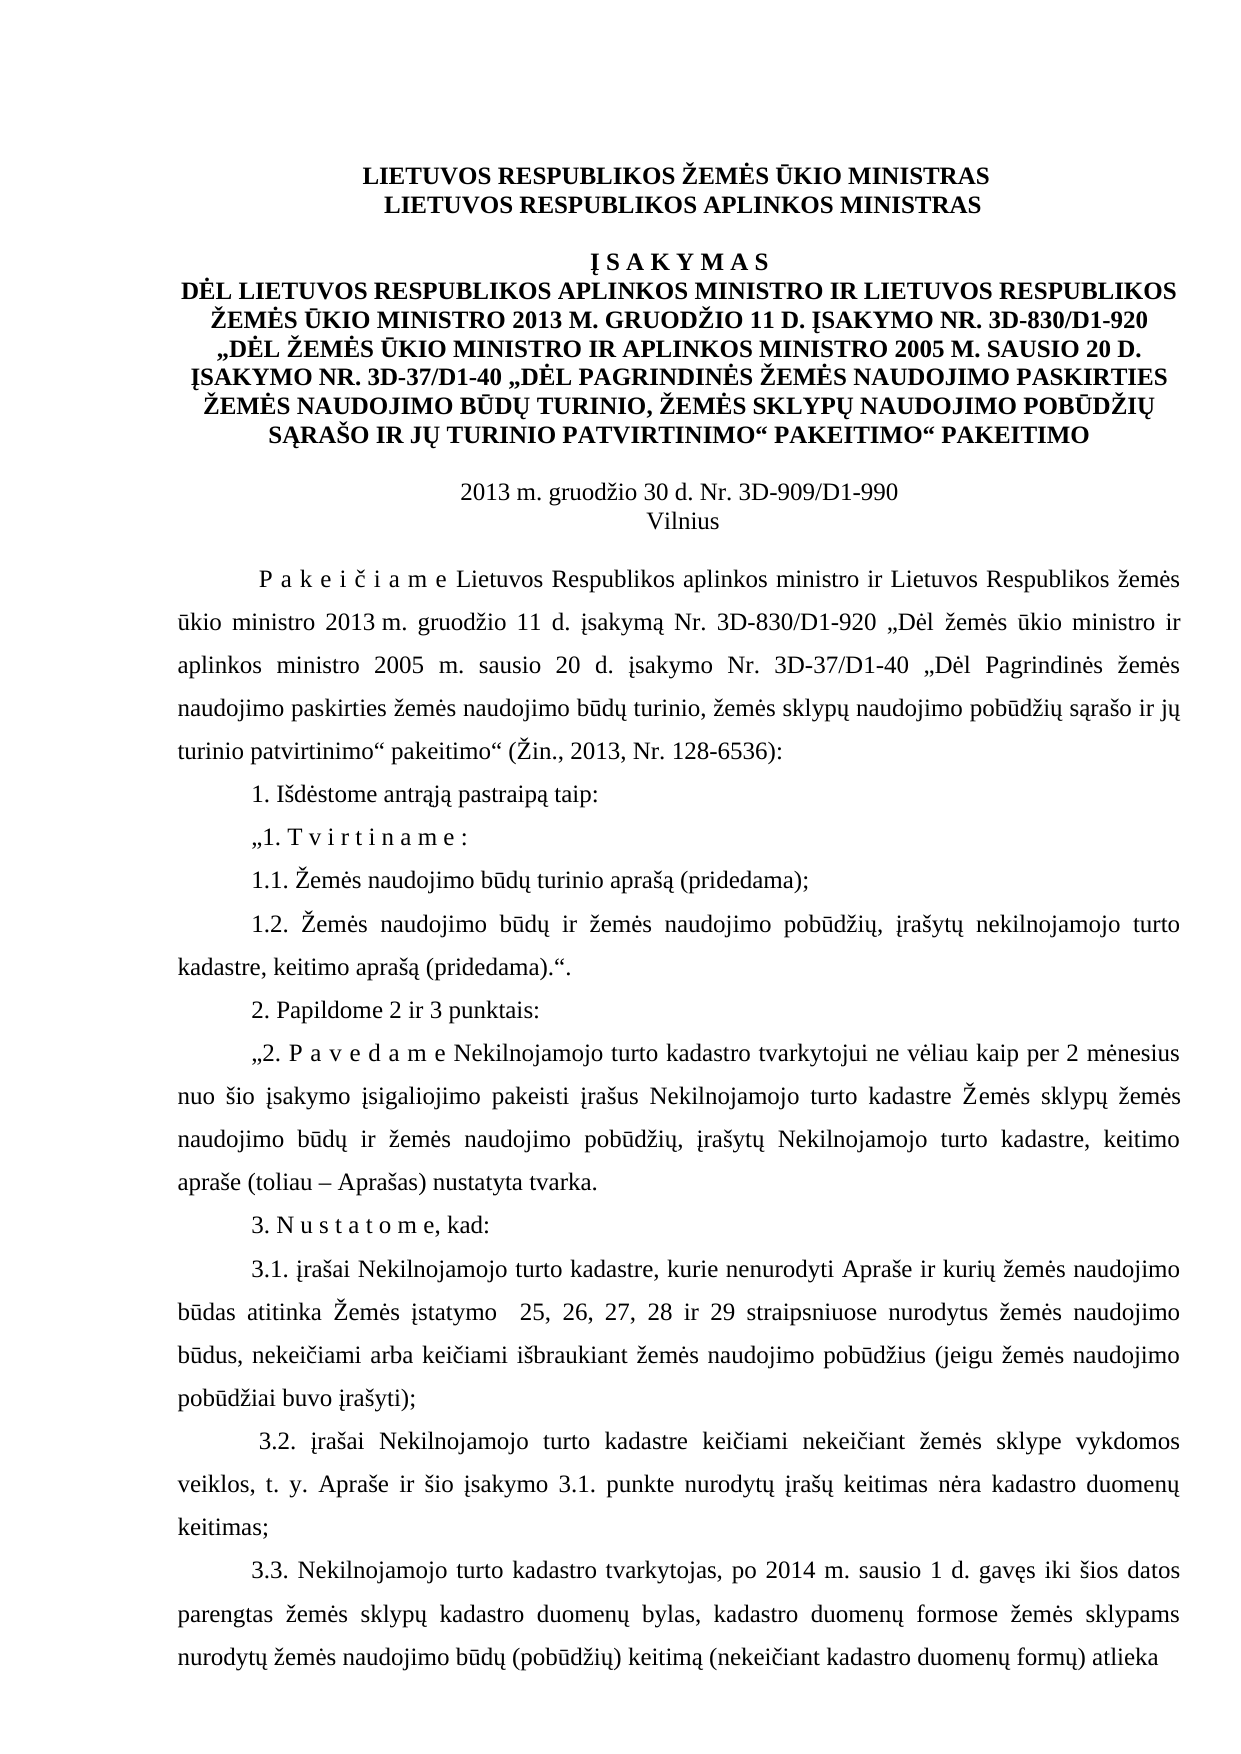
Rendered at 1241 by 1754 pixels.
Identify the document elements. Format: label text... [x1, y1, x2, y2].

text Į S A K Y M A S [177, 247, 1181, 276]
text 3.3. Nekilnojamojo turto kadastro tvarkytojas, po 2014 m. sausio 1 d. gavęs iki šios datos parengtas žemės sklypų kadastro duomenų bylas, kadastro duomenų formose žemės sklypams nurodytų žemės naudojimo būdų (pobūdžių) keitimą (nekeičiant kadastro duomenų formų) atlieka [177, 1556, 1181, 1671]
text 3.1. įrašai Nekilnojamojo turto kadastre, kurie nenurodyti Apraše ir kurių žemės naudojimo būdas atitinka Žemės įstatymo 25, 26, 27, 28 ir 29 straipsniuose nurodytus žemės naudojimo būdus, nekeičiami arba keičiami išbraukiant žemės naudojimo pobūdžius (jeigu žemės naudojimo pobūdžiai buvo įrašyti); [177, 1254, 1181, 1412]
text „1. T v i r t i n a m e : [177, 822, 1181, 851]
text 3.2. įrašai Nekilnojamojo turto kadastre keičiami nekeičiant žemės sklype vykdomos veiklos, t. y. Apraše ir šio įsakymo 3.1. punkte nurodytų įrašų keitimas nėra kadastro duomenų keitimas; [177, 1426, 1181, 1541]
text „2. P a v e d a m e Nekilnojamojo turto kadastro tvarkytojui ne vėliau kaip per 2 mėnesius nuo šio įsakymo įsigaliojimo pakeisti įrašus Nekilnojamojo turto kadastre Žemės sklypų žemės naudojimo būdų ir žemės naudojimo pobūdžių, įrašytų Nekilnojamojo turto kadastre, keitimo apraše (toliau – Aprašas) nustatyta tvarka. [177, 1038, 1181, 1196]
text Vilnius [177, 506, 1181, 535]
text 2. Papildome 2 ir 3 punktais: [251, 995, 1181, 1024]
text LIETUVOS RESPUBLIKOS APLINKOS MINISTRAS [177, 190, 1181, 219]
text 3. N u s t a t o m e, kad: [177, 1211, 1181, 1239]
text 1.2. Žemės naudojimo būdų ir žemės naudojimo pobūdžių, įrašytų nekilnojamojo turto kadastre, keitimo aprašą (pridedama).“. [177, 909, 1181, 981]
text 2013 m. gruodžio 30 d. Nr. 3D-909/D1-990 [177, 477, 1181, 506]
text DĖL LIETUVOS RESPUBLIKOS APLINKOS MINISTRO IR LIETUVOS RESPUBLIKOS ŽEMĖS ŪKIO MINISTRO 2013 M. GRUODŽIO 11 D. ĮSAKYMO NR. 3D-830/D1-920 „DĖL ŽEMĖS ŪKIO MINISTRO IR APLINKOS MINISTRO 2005 M. SAUSIO 20 D. ĮSAKYMO NR. 3D-37/D1-40 „DĖL PAGRINDINĖS ŽEMĖS NAUDOJIMO PASKIRTIES ŽEMĖS NAUDOJIMO BŪDŲ TURINIO, ŽEMĖS SKLYPŲ NAUDOJIMO POBŪDŽIŲ SĄRAŠO IR JŲ TURINIO PATVIRTINIMO“ PAKEITIMO“ PAKEITIMO [177, 276, 1181, 449]
text 1.1. Žemės naudojimo būdų turinio aprašą (pridedama); [251, 866, 1181, 894]
text 1. Išdėstome antrąją pastraipą taip: [251, 779, 1181, 808]
text LIETUVOS RESPUBLIKOS ŽEMĖS ŪKIO MINISTRAS [177, 161, 1181, 190]
text P a k e i č i a m e Lietuvos Respublikos aplinkos ministro ir Lietuvos Respublikos žemės ūkio ministro 2013 m. gruodžio 11 d. įsakymą Nr. 3D-830/D1-920 „Dėl žemės ūkio ministro ir aplinkos ministro 2005 m. sausio 20 d. įsakymo Nr. 3D-37/D1-40 „Dėl Pagrindinės žemės naudojimo paskirties žemės naudojimo būdų turinio, žemės sklypų naudojimo pobūdžių sąrašo ir jų turinio patvirtinimo“ pakeitimo“ (Žin., 2013, Nr. 128-6536): [177, 564, 1181, 765]
